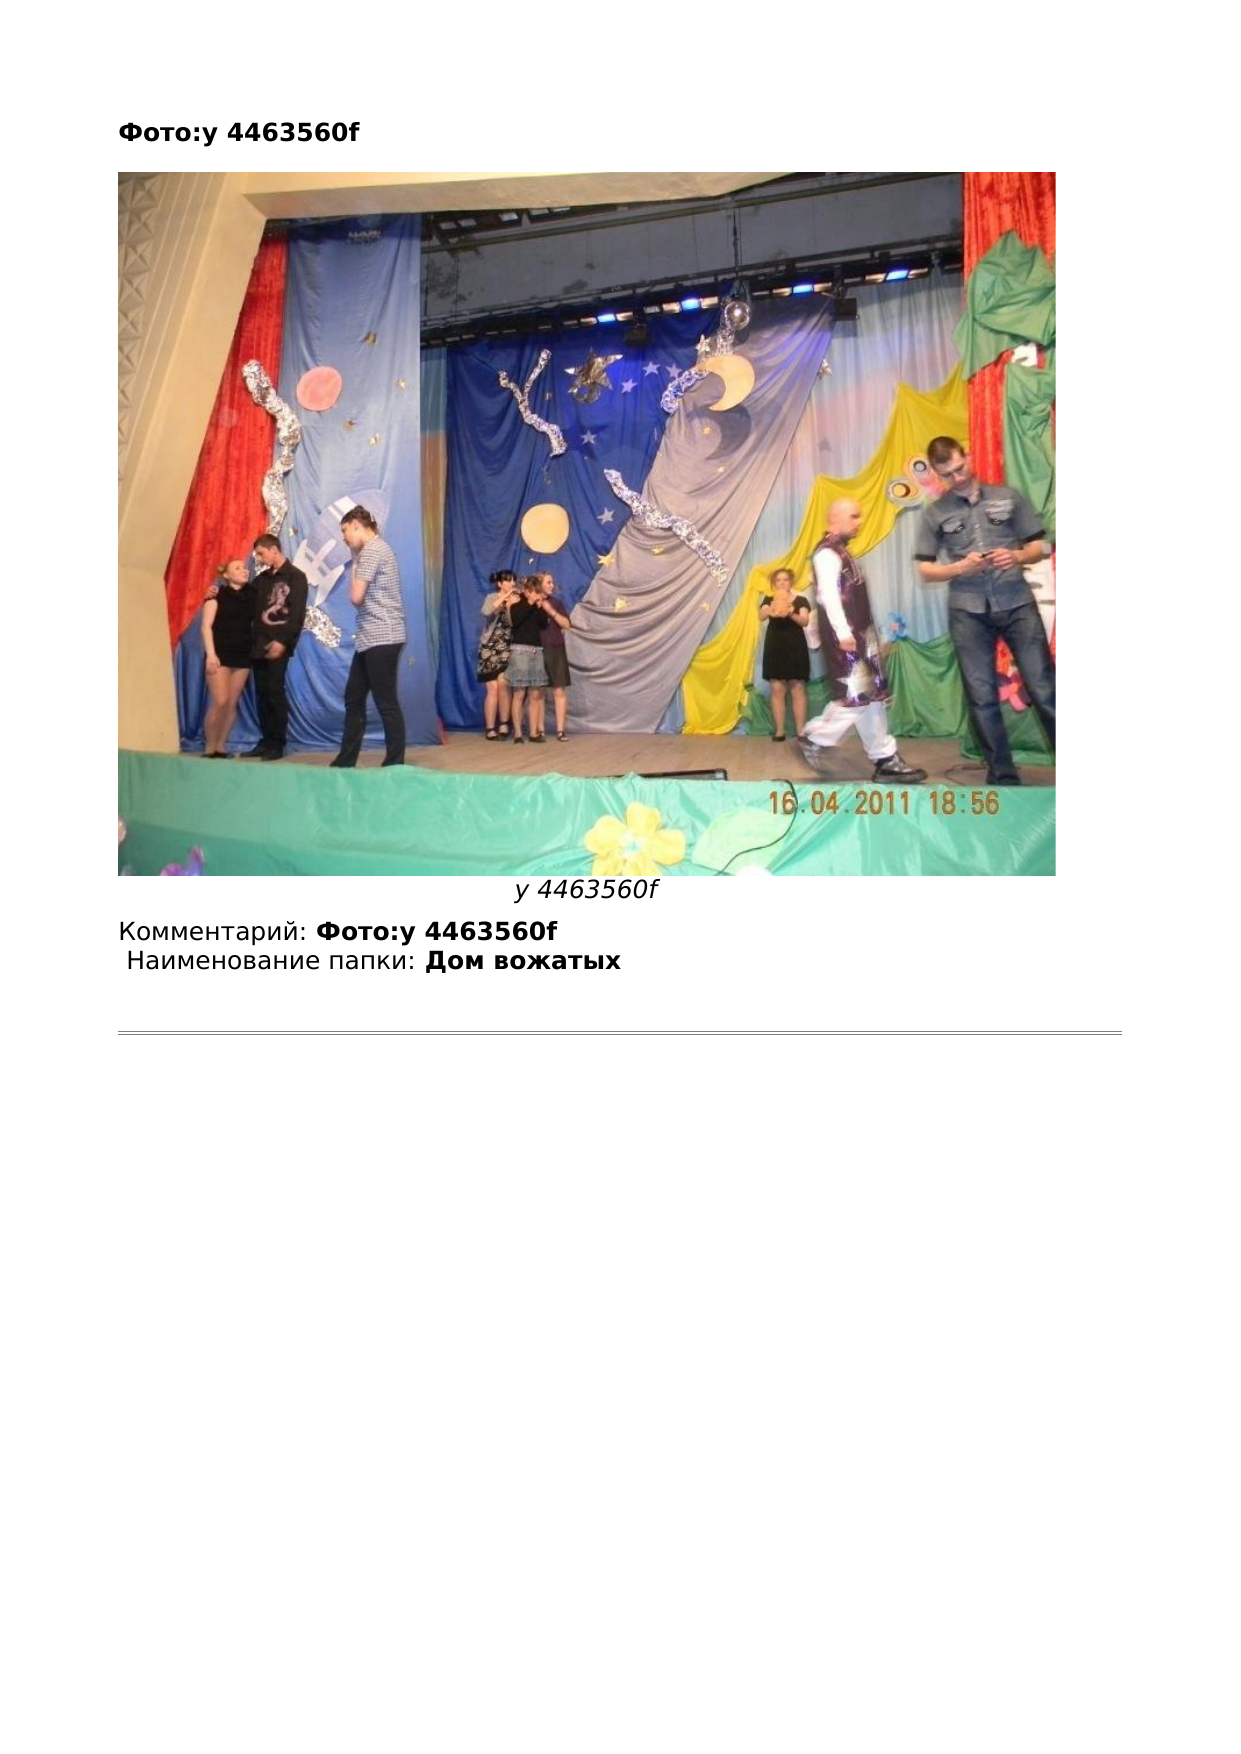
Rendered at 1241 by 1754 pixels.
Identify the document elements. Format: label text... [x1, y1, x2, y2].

text y 4463560f [118, 876, 1056, 904]
text Комментарий: Фото:y 4463560f Наименование папки: Дом вожатых [118, 917, 1122, 1004]
subtitle Фото:y 4463560f [118, 118, 1122, 147]
picture [118, 172, 1056, 876]
